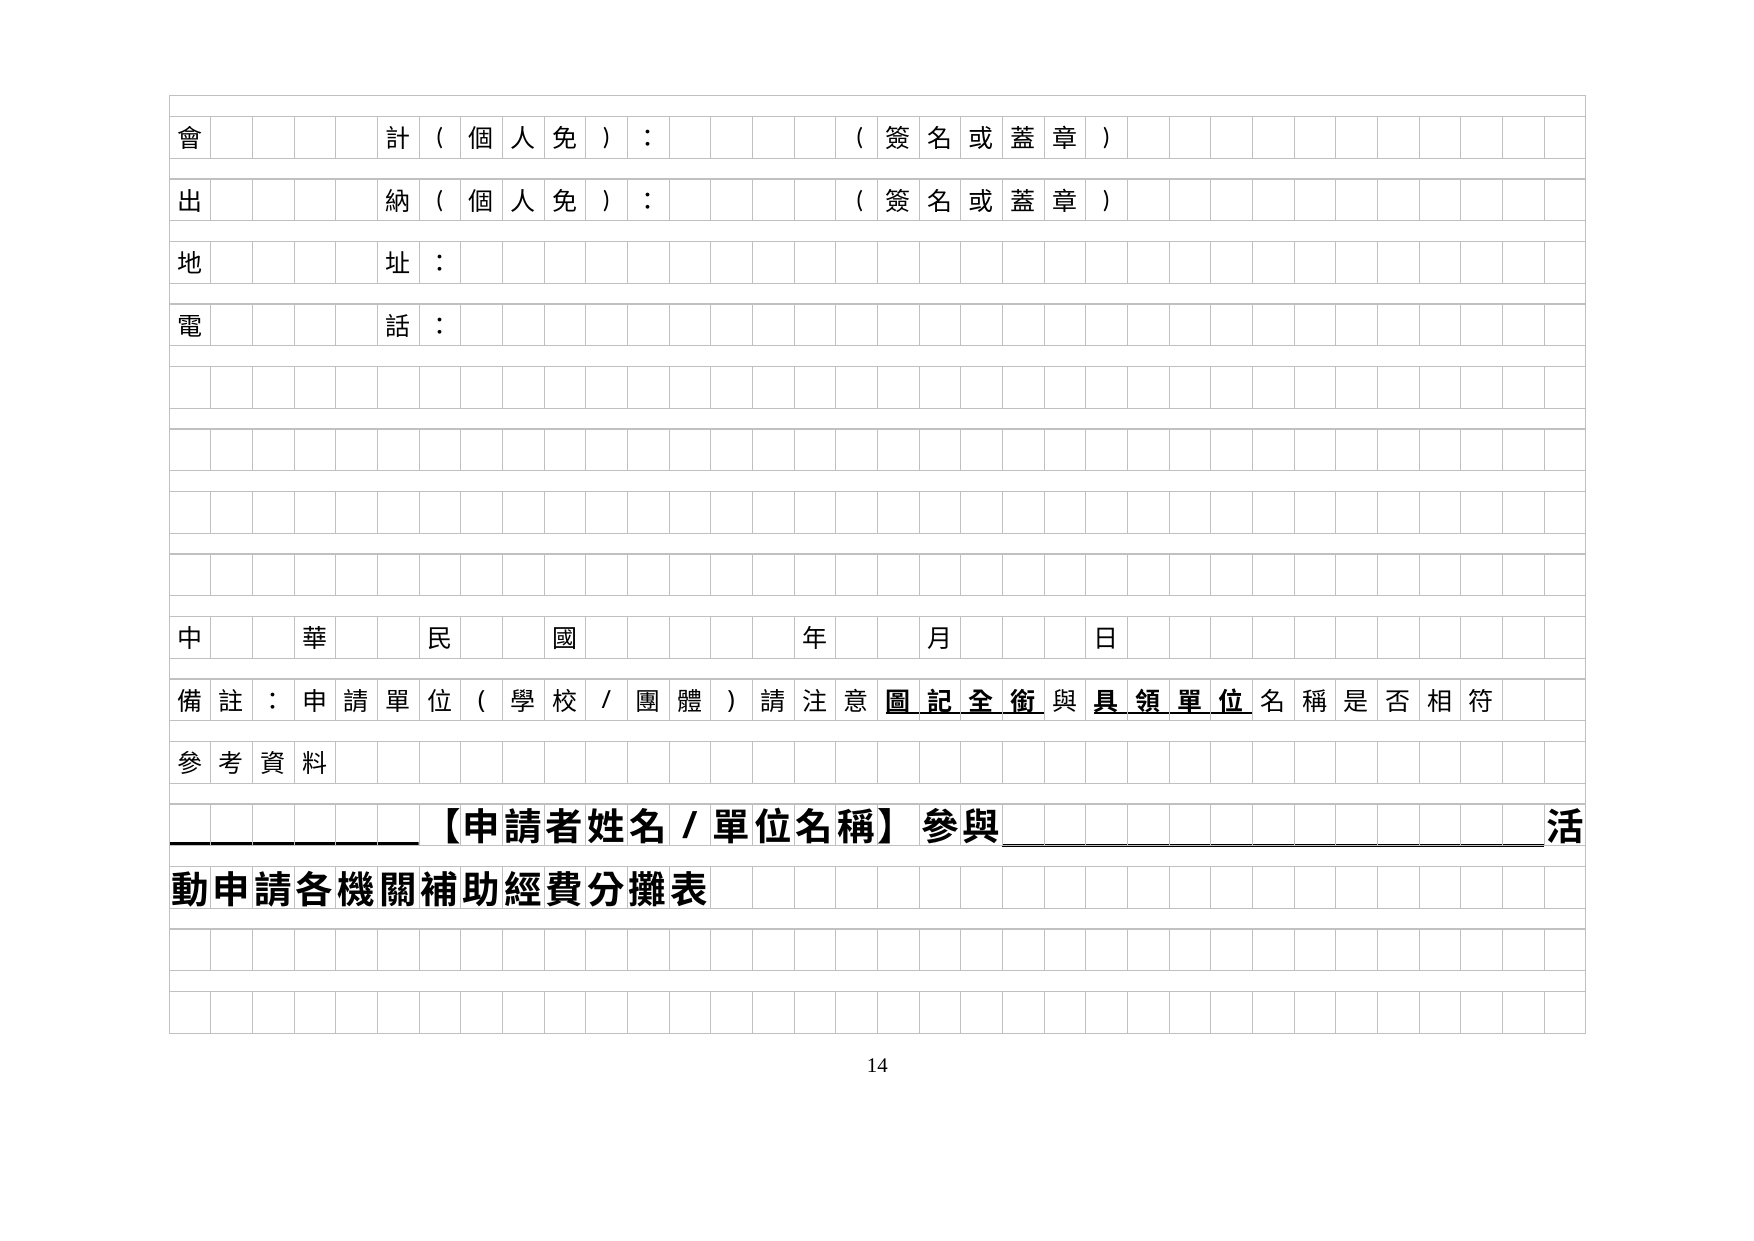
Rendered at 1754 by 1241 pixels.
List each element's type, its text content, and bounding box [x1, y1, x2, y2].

text 月 [920, 617, 960, 658]
text [1003, 617, 1044, 658]
text 【申請者姓名/單位名稱】參與 活動申請各機關補助經費分攤表 [920, 805, 960, 845]
text 納 [378, 180, 419, 220]
text [1461, 117, 1502, 158]
text 【申請者姓名/單位名稱】參與 活動申請各機關補助經費分攤表 [1336, 867, 1377, 908]
text 名 [920, 117, 960, 158]
text [1003, 305, 1044, 345]
text [1378, 180, 1419, 220]
text 【申請者姓名/單位名稱】參與 活動申請各機關補助經費分攤表 [1045, 867, 1085, 908]
text 銜 [1003, 680, 1044, 712]
text [1295, 117, 1335, 158]
text 人 [503, 117, 544, 158]
text 【申請者姓名/單位名稱】參與 活動申請各機關補助經費分攤表 [586, 867, 627, 908]
text 【申請者姓名/單位名稱】參與 活動申請各機關補助經費分攤表 [1378, 867, 1419, 908]
text [586, 617, 627, 658]
text ( [461, 680, 502, 720]
text [170, 721, 1585, 741]
text [461, 742, 502, 783]
text 【申請者姓名/單位名稱】參與 活動申請各機關補助經費分攤表 [1211, 805, 1252, 844]
text 資 [253, 742, 294, 783]
text [1420, 742, 1460, 783]
text 年 [795, 617, 835, 658]
text 【申請者姓名/單位名稱】參與 活動申請各機關補助經費分攤表 [295, 867, 335, 908]
text [170, 159, 1585, 178]
text [1253, 117, 1294, 158]
text [1045, 742, 1085, 783]
text ) [711, 680, 752, 720]
text [1295, 242, 1335, 283]
text [1503, 742, 1544, 783]
text [920, 242, 960, 283]
text 【申請者姓名/單位名稱】參與 活動申請各機關補助經費分攤表 [170, 805, 210, 842]
text [670, 242, 710, 283]
text 【申請者姓名/單位名稱】參與 活動申請各機關補助經費分攤表 [1420, 867, 1460, 908]
text [795, 242, 835, 283]
text [211, 617, 252, 658]
text 體 [670, 680, 710, 720]
text 或 [961, 117, 1002, 158]
text [1378, 617, 1419, 658]
text 【申請者姓名/單位名稱】參與 活動申請各機關補助經費分攤表 [1295, 805, 1335, 844]
text 【申請者姓名/單位名稱】參與 活動申請各機關補助經費分攤表 [211, 805, 252, 842]
text [1420, 180, 1460, 220]
text [1336, 180, 1377, 220]
text [711, 305, 752, 345]
text 相 [1420, 680, 1460, 720]
text 蓋 [1003, 180, 1044, 220]
text [795, 742, 835, 783]
text 【申請者姓名/單位名稱】參與 活動申請各機關補助經費分攤表 [711, 805, 752, 845]
text [753, 742, 794, 783]
text 【申請者姓名/單位名稱】參與 活動申請各機關補助經費分攤表 [253, 805, 294, 842]
text 記 [920, 680, 960, 712]
text 注 [795, 680, 835, 720]
text [711, 180, 752, 220]
text [1045, 305, 1085, 345]
text 章 [1045, 180, 1085, 220]
text [1461, 617, 1502, 658]
text [1336, 305, 1377, 345]
text [253, 242, 294, 283]
text [170, 596, 1585, 616]
text [378, 617, 419, 658]
text 位 [420, 680, 460, 720]
text 【申請者姓名/單位名稱】參與 活動申請各機關補助經費分攤表 [1253, 867, 1294, 908]
text [628, 617, 669, 658]
text 【申請者姓名/單位名稱】參與 活動申請各機關補助經費分攤表 [753, 805, 794, 845]
text [1336, 242, 1377, 283]
text [878, 305, 919, 345]
text 【申請者姓名/單位名稱】參與 活動申請各機關補助經費分攤表 [1211, 867, 1252, 908]
text ( [836, 117, 877, 158]
text 【申請者姓名/單位名稱】參與 活動申請各機關補助經費分攤表 [1003, 867, 1044, 908]
text ( [836, 180, 877, 220]
text [1170, 180, 1210, 220]
text 【申請者姓名/單位名稱】參與 活動申請各機關補助經費分攤表 [878, 867, 919, 908]
text [1503, 180, 1544, 220]
text 【申請者姓名/單位名稱】參與 活動申請各機關補助經費分攤表 [1336, 805, 1377, 844]
text [461, 242, 502, 283]
text [1420, 305, 1460, 345]
text ： [420, 242, 460, 283]
text [420, 742, 460, 783]
text [1461, 242, 1502, 283]
text 【申請者姓名/單位名稱】參與 活動申請各機關補助經費分攤表 [628, 867, 669, 908]
text 【申請者姓名/單位名稱】參與 活動申請各機關補助經費分攤表 [211, 867, 252, 908]
text 註 [211, 680, 252, 720]
text 【申請者姓名/單位名稱】參與 活動申請各機關補助經費分攤表 [753, 867, 794, 908]
text [170, 96, 1585, 116]
text 址 [378, 242, 419, 283]
text 地 [170, 242, 210, 283]
text [1211, 242, 1252, 283]
text [545, 742, 585, 783]
text 名 [1253, 680, 1294, 720]
text [753, 180, 794, 220]
text [1378, 305, 1419, 345]
text [211, 242, 252, 283]
text [1461, 742, 1502, 783]
text [1003, 242, 1044, 283]
text [545, 242, 585, 283]
text ： [420, 305, 460, 345]
text 【申請者姓名/單位名稱】參與 活動申請各機關補助經費分攤表 [1170, 805, 1210, 844]
text 個 [461, 117, 502, 158]
text [461, 305, 502, 345]
text 【申請者姓名/單位名稱】參與 活動申請各機關補助經費分攤表 [1253, 805, 1294, 844]
text 【申請者姓名/單位名稱】參與 活動申請各機關補助經費分攤表 [295, 805, 335, 842]
text 簽 [878, 180, 919, 220]
text [1128, 305, 1169, 345]
text 【申請者姓名/單位名稱】參與 活動申請各機關補助經費分攤表 [1545, 867, 1585, 908]
text ( [420, 117, 460, 158]
text ) [1086, 117, 1127, 158]
text 【申請者姓名/單位名稱】參與 活動申請各機關補助經費分攤表 [461, 805, 502, 845]
text [253, 617, 294, 658]
text 【申請者姓名/單位名稱】參與 活動申請各機關補助經費分攤表 [961, 867, 1002, 908]
text [670, 742, 710, 783]
text 人 [503, 180, 544, 220]
text [253, 305, 294, 345]
text [1420, 117, 1460, 158]
text 【申請者姓名/單位名稱】參與 活動申請各機關補助經費分攤表 [545, 805, 585, 845]
text [836, 742, 877, 783]
text [586, 242, 627, 283]
text 【申請者姓名/單位名稱】參與 活動申請各機關補助經費分攤表 [878, 805, 919, 845]
text 請 [753, 680, 794, 720]
text 【申請者姓名/單位名稱】參與 活動申請各機關補助經費分攤表 [1045, 805, 1085, 844]
text [961, 742, 1002, 783]
text [1211, 742, 1252, 783]
text [670, 180, 710, 220]
text [1336, 742, 1377, 783]
text 具 [1086, 680, 1127, 720]
text [1503, 117, 1544, 158]
text [1545, 305, 1585, 345]
text [795, 180, 835, 220]
text [753, 617, 794, 658]
text 【申請者姓名/單位名稱】參與 活動申請各機關補助經費分攤表 [1420, 805, 1460, 844]
text 【申請者姓名/單位名稱】參與 活動申請各機關補助經費分攤表 [1086, 867, 1127, 908]
text [753, 305, 794, 345]
text 學 [503, 680, 544, 720]
text [295, 242, 335, 283]
text [1253, 242, 1294, 283]
text ： [253, 680, 294, 720]
text [211, 117, 252, 158]
text [795, 305, 835, 345]
text [253, 117, 294, 158]
text [836, 305, 877, 345]
text 【申請者姓名/單位名稱】參與 活動申請各機關補助經費分攤表 [1461, 867, 1502, 908]
text [1420, 617, 1460, 658]
text 申 [295, 680, 335, 720]
text [1545, 680, 1585, 720]
text [1336, 117, 1377, 158]
text 會 [170, 117, 210, 158]
text 【申請者姓名/單位名稱】參與 活動申請各機關補助經費分攤表 [1378, 805, 1419, 844]
text 單 [378, 680, 419, 720]
text 【申請者姓名/單位名稱】參與 活動申請各機關補助經費分攤表 [420, 867, 460, 908]
text [1295, 180, 1335, 220]
text 出 [170, 180, 210, 220]
text [336, 305, 377, 345]
text [1128, 180, 1169, 220]
text 【申請者姓名/單位名稱】參與 活動申請各機關補助經費分攤表 [420, 805, 460, 845]
text [545, 305, 585, 345]
text [1295, 305, 1335, 345]
text 否 [1378, 680, 1419, 720]
text 【申請者姓名/單位名稱】參與 活動申請各機關補助經費分攤表 [628, 805, 669, 845]
text [1086, 305, 1127, 345]
text 【申請者姓名/單位名稱】參與 活動申請各機關補助經費分攤表 [503, 805, 544, 845]
text [1295, 742, 1335, 783]
text [1378, 117, 1419, 158]
text 料 [295, 742, 335, 783]
text [1211, 305, 1252, 345]
text 【申請者姓名/單位名稱】參與 活動申請各機關補助經費分攤表 [503, 867, 544, 908]
text [878, 742, 919, 783]
text 位 [1211, 680, 1252, 712]
text ： [628, 117, 669, 158]
text [1128, 742, 1169, 783]
text [1503, 242, 1544, 283]
text 蓋 [1003, 117, 1044, 158]
text 民 [420, 617, 460, 658]
text [1128, 617, 1169, 658]
text 【申請者姓名/單位名稱】參與 活動申請各機關補助經費分攤表 [336, 805, 377, 842]
text [1170, 117, 1210, 158]
text 備 [170, 680, 210, 720]
text [336, 617, 377, 658]
text [586, 742, 627, 783]
text 【申請者姓名/單位名稱】參與 活動申請各機關補助經費分攤表 [836, 805, 877, 845]
text 【申請者姓名/單位名稱】參與 活動申請各機關補助經費分攤表 [336, 867, 377, 908]
text [920, 305, 960, 345]
text 【申請者姓名/單位名稱】參與 活動申請各機關補助經費分攤表 [378, 867, 419, 908]
text [1253, 180, 1294, 220]
text [503, 617, 544, 658]
text 【申請者姓名/單位名稱】參與 活動申請各機關補助經費分攤表 [836, 867, 877, 908]
text [1545, 242, 1585, 283]
text [336, 242, 377, 283]
text 【申請者姓名/單位名稱】參與 活動申請各機關補助經費分攤表 [461, 867, 502, 908]
text [170, 284, 1585, 303]
text [961, 305, 1002, 345]
text 是 [1336, 680, 1377, 720]
text [336, 117, 377, 158]
text 【申請者姓名/單位名稱】參與 活動申請各機關補助經費分攤表 [253, 867, 294, 908]
text [503, 742, 544, 783]
text [170, 659, 1585, 678]
text 【申請者姓名/單位名稱】參與 活動申請各機關補助經費分攤表 [1128, 867, 1169, 908]
text [211, 180, 252, 220]
text [503, 242, 544, 283]
text [1045, 242, 1085, 283]
text 圖 [878, 680, 919, 720]
text [1086, 242, 1127, 283]
text 【申請者姓名/單位名稱】參與 活動申請各機關補助經費分攤表 [670, 805, 710, 845]
text [878, 617, 919, 658]
text [711, 242, 752, 283]
text 【申請者姓名/單位名稱】參與 活動申請各機關補助經費分攤表 [1295, 867, 1335, 908]
text 名 [920, 180, 960, 220]
text [1211, 617, 1252, 658]
text [295, 305, 335, 345]
text 【申請者姓名/單位名稱】參與 活動申請各機關補助經費分攤表 [545, 867, 585, 908]
text [795, 117, 835, 158]
text [836, 617, 877, 658]
text 符 [1461, 680, 1502, 720]
text [711, 742, 752, 783]
text / [586, 680, 627, 720]
text [836, 242, 877, 283]
text 考 [211, 742, 252, 783]
text [1128, 117, 1169, 158]
text [1545, 117, 1585, 158]
text 【申請者姓名/單位名稱】參與 活動申請各機關補助經費分攤表 [170, 784, 1585, 803]
text [920, 742, 960, 783]
text 【申請者姓名/單位名稱】參與 活動申請各機關補助經費分攤表 [586, 805, 627, 845]
text [1170, 742, 1210, 783]
text ( [420, 180, 460, 220]
text 【申請者姓名/單位名稱】參與 活動申請各機關補助經費分攤表 [1128, 805, 1169, 844]
text [711, 617, 752, 658]
text [1545, 742, 1585, 783]
text [1045, 617, 1085, 658]
text 【申請者姓名/單位名稱】參與 活動申請各機關補助經費分攤表 [670, 867, 710, 908]
text [753, 242, 794, 283]
text 【申請者姓名/單位名稱】參與 活動申請各機關補助經費分攤表 [795, 805, 835, 845]
text 【申請者姓名/單位名稱】參與 活動申請各機關補助經費分攤表 [170, 846, 1585, 866]
text 單 [1170, 680, 1210, 712]
text 【申請者姓名/單位名稱】參與 活動申請各機關補助經費分攤表 [1003, 805, 1044, 844]
text 領 [1128, 680, 1169, 712]
text ) [586, 180, 627, 220]
text [670, 117, 710, 158]
text [1503, 617, 1544, 658]
text 參 [170, 742, 210, 783]
text [628, 305, 669, 345]
text 【申請者姓名/單位名稱】參與 活動申請各機關補助經費分攤表 [1545, 805, 1585, 845]
text 【申請者姓名/單位名稱】參與 活動申請各機關補助經費分攤表 [1461, 805, 1502, 844]
text [753, 117, 794, 158]
text 國 [545, 617, 585, 658]
text 個 [461, 180, 502, 220]
text [961, 617, 1002, 658]
text [1461, 305, 1502, 345]
text [295, 180, 335, 220]
text 計 [378, 117, 419, 158]
text [1295, 617, 1335, 658]
text 團 [628, 680, 669, 720]
text [1253, 617, 1294, 658]
text ) [586, 117, 627, 158]
text ： [628, 180, 669, 220]
text [1003, 742, 1044, 783]
text 意 [836, 680, 877, 720]
text [461, 617, 502, 658]
text [1420, 242, 1460, 283]
text [378, 742, 419, 783]
text 【申請者姓名/單位名稱】參與 活動申請各機關補助經費分攤表 [795, 867, 835, 908]
text [628, 742, 669, 783]
text 與 [1045, 680, 1085, 720]
text [1378, 742, 1419, 783]
text [711, 117, 752, 158]
text [1128, 242, 1169, 283]
text [878, 242, 919, 283]
text 【申請者姓名/單位名稱】參與 活動申請各機關補助經費分攤表 [711, 867, 752, 908]
text 【申請者姓名/單位名稱】參與 活動申請各機關補助經費分攤表 [1170, 867, 1210, 908]
text [336, 742, 377, 783]
text [670, 305, 710, 345]
text 【申請者姓名/單位名稱】參與 活動申請各機關補助經費分攤表 [1503, 805, 1544, 844]
text 請 [336, 680, 377, 720]
text [1170, 242, 1210, 283]
text 章 [1045, 117, 1085, 158]
text [961, 242, 1002, 283]
text 電 [170, 305, 210, 345]
text [628, 242, 669, 283]
text 中 [170, 617, 210, 658]
text 【申請者姓名/單位名稱】參與 活動申請各機關補助經費分攤表 [378, 805, 419, 842]
text 【申請者姓名/單位名稱】參與 活動申請各機關補助經費分攤表 [1503, 867, 1544, 908]
text [1211, 117, 1252, 158]
text 話 [378, 305, 419, 345]
text [1461, 180, 1502, 220]
text [1378, 242, 1419, 283]
text 校 [545, 680, 585, 720]
text [295, 117, 335, 158]
text [1170, 305, 1210, 345]
text [1211, 180, 1252, 220]
text 簽 [878, 117, 919, 158]
text 【申請者姓名/單位名稱】參與 活動申請各機關補助經費分攤表 [1086, 805, 1127, 844]
text [336, 180, 377, 220]
text [253, 180, 294, 220]
text 【申請者姓名/單位名稱】參與 活動申請各機關補助經費分攤表 [961, 805, 1002, 845]
text ) [1086, 180, 1127, 220]
text 華 [295, 617, 335, 658]
text 【申請者姓名/單位名稱】參與 活動申請各機關補助經費分攤表 [920, 867, 960, 908]
text [170, 221, 1585, 241]
text [1545, 180, 1585, 220]
text 稱 [1295, 680, 1335, 720]
text [1253, 742, 1294, 783]
text 日 [1086, 617, 1127, 658]
text [1253, 305, 1294, 345]
text [670, 617, 710, 658]
text 全 [961, 680, 1002, 712]
text [211, 305, 252, 345]
text [1503, 680, 1544, 720]
text [1545, 617, 1585, 658]
text [1170, 617, 1210, 658]
text [1503, 305, 1544, 345]
text [1336, 617, 1377, 658]
text [586, 305, 627, 345]
text 或 [961, 180, 1002, 220]
text [1086, 742, 1127, 783]
text [503, 305, 544, 345]
text 免 [545, 117, 585, 158]
text 【申請者姓名/單位名稱】參與 活動申請各機關補助經費分攤表 [170, 867, 210, 908]
text 免 [545, 180, 585, 220]
